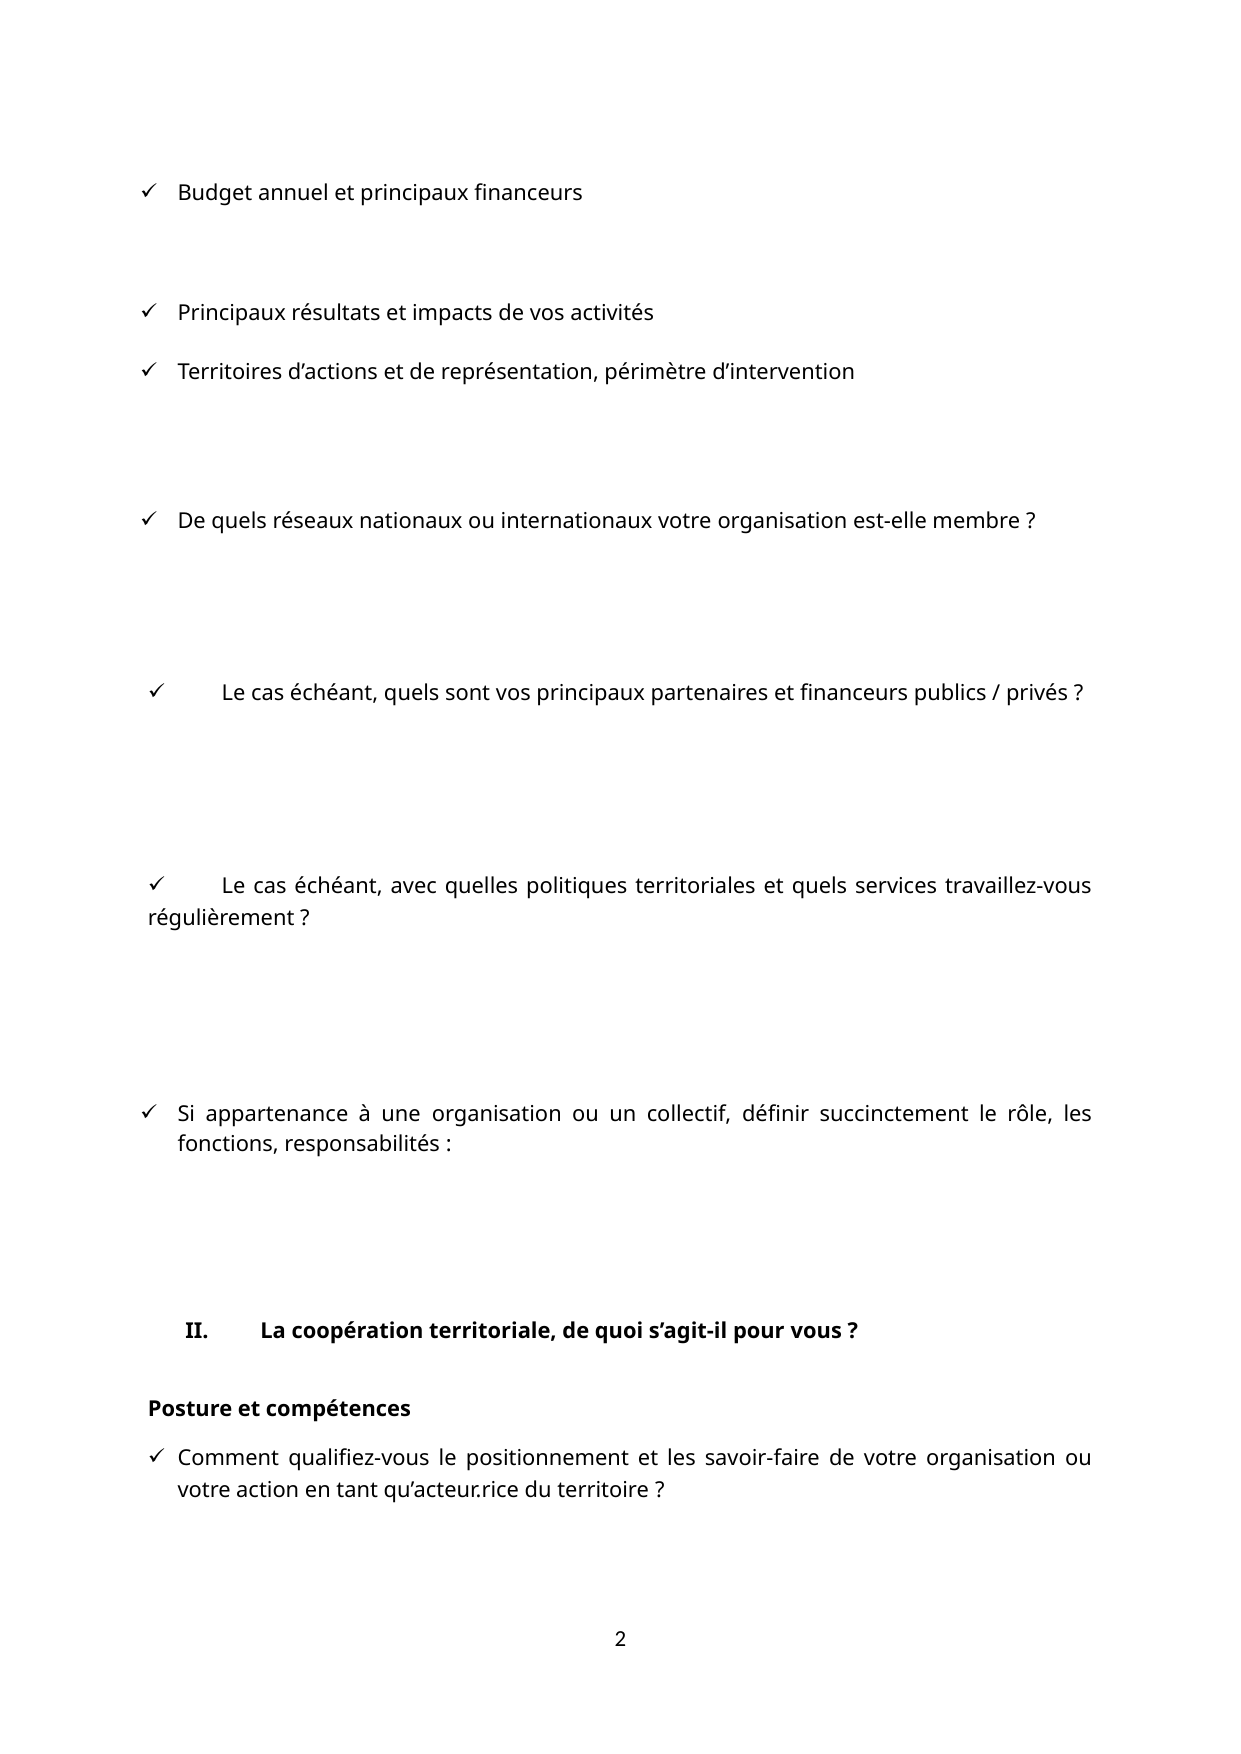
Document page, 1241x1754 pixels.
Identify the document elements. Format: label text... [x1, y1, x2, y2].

list Si appartenance à une organisation ou un collectif, définir succinctement le rôle, les fonctions, responsabilités : [140, 1098, 1093, 1158]
text Posture et compétences [148, 1393, 1093, 1423]
list Principaux résultats et impacts de vos activités [140, 297, 1093, 326]
list Le cas échéant, avec quelles politiques territoriales et quels services travaillez-vous régulièrement ? [148, 869, 1093, 931]
list De quels réseaux nationaux ou internationaux votre organisation est-elle membre ? [140, 505, 1093, 535]
list Le cas échéant, quels sont vos principaux partenaires et financeurs publics / privés ? [148, 677, 1093, 707]
list Comment qualifiez-vous le positionnement et les savoir-faire de votre organisation ou votre action en tant qu’acteur.rice du territoire ? [148, 1442, 1093, 1504]
list Budget annuel et principaux financeurs [140, 177, 1093, 207]
list La coopération territoriale, de quoi s’agit-il pour vous ? [185, 1315, 1093, 1344]
list Territoires d’actions et de représentation, périmètre d’intervention [140, 356, 1093, 386]
